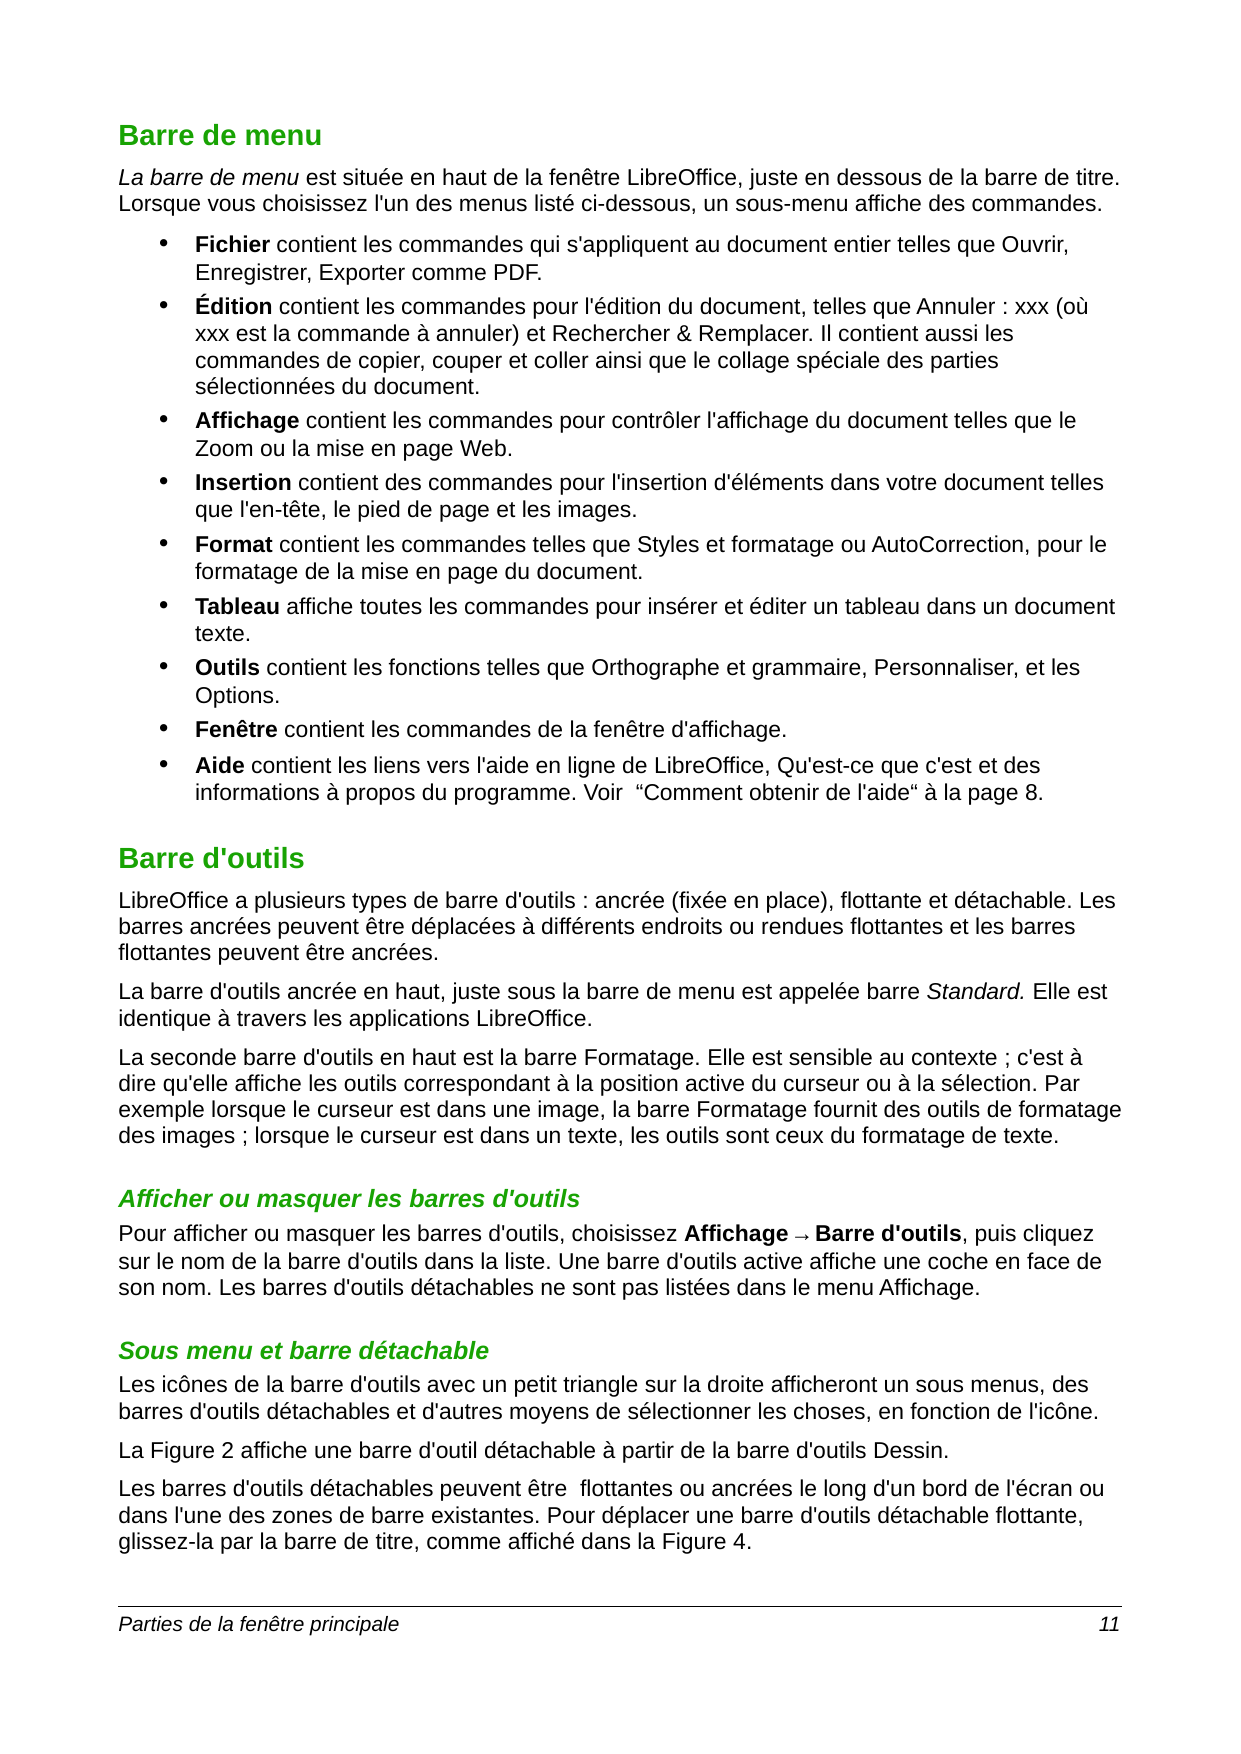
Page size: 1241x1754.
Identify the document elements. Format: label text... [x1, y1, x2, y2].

list Fenêtre contient les commandes de la fenêtre d'affichage. [156, 714, 1122, 743]
subtitle Afficher ou masquer les barres d'outils [118, 1184, 1122, 1213]
list Fichier contient les commandes qui s'appliquent au document entier telles que Ouvrir, Enregistrer, Exporter comme PDF. [156, 229, 1122, 285]
text Les icônes de la barre d'outils avec un petit triangle sur la droite afficheront un sous menus, des barres d'outils détachables et d'autres moyens de sélectionner les choses, en fonction de l'icône. [118, 1371, 1122, 1424]
subtitle Sous menu et barre détachable [118, 1336, 1122, 1365]
text Les barres d'outils détachables peuvent être flottantes ou ancrées le long d'un bord de l'écran ou dans l'une des zones de barre existantes. Pour déplacer une barre d'outils détachable flottante, glissez-la par la barre de titre, comme affiché dans la Figure 4. [118, 1475, 1122, 1554]
list Aide contient les liens vers l'aide en ligne de LibreOffice, Qu'est-ce que c'est et des informations à propos du programme. Voir “Comment obtenir de l'aide“ à la page 8. [156, 750, 1122, 805]
list Tableau affiche toutes les commandes pour insérer et éditer un tableau dans un document texte. [156, 591, 1122, 646]
subtitle Barre d'outils [118, 841, 1122, 874]
text La seconde barre d'outils en haut est la barre Formatage. Elle est sensible au contexte ; c'est à dire qu'elle affiche les outils correspondant à la position active du curseur ou à la sélection. Par exemple lorsque le curseur est dans une image, la barre Formatage fournit des outils de formatage des images ; lorsque le curseur est dans un texte, les outils sont ceux du formatage de texte. [118, 1043, 1122, 1149]
text La Figure 2 affiche une barre d'outil détachable à partir de la barre d'outils Dessin. [118, 1437, 1122, 1463]
list Insertion contient des commandes pour l'insertion d'éléments dans votre document telles que l'en-tête, le pied de page et les images. [156, 467, 1122, 523]
list Affichage contient les commandes pour contrôler l'affichage du document telles que le Zoom ou la mise en page Web. [156, 406, 1122, 461]
list Outils contient les fonctions telles que Orthographe et grammaire, Personnaliser, et les Options. [156, 653, 1122, 708]
text La barre d'outils ancrée en haut, juste sous la barre de menu est appelée barre Standard. Elle est identique à travers les applications LibreOffice. [118, 978, 1122, 1031]
subtitle Barre de menu [118, 118, 1122, 152]
text La barre de menu est située en haut de la fenêtre LibreOffice, juste en dessous de la barre de titre. Lorsque vous choisissez l'un des menus listé ci-dessous, un sous-menu affiche des commandes. [118, 164, 1122, 217]
text LibreOffice a plusieurs types de barre d'outils : ancrée (fixée en place), flottante et détachable. Les barres ancrées peuvent être déplacées à différents endroits ou rendues flottantes et les barres flottantes peuvent être ancrées. [118, 887, 1122, 966]
text Pour afficher ou masquer les barres d'outils, choisissez Affichage → Barre d'outils, puis cliquez sur le nom de la barre d'outils dans la liste. Une barre d'outils active affiche une coche en face de son nom. Les barres d'outils détachables ne sont pas listées dans le menu Affichage. [118, 1219, 1122, 1301]
list Format contient les commandes telles que Styles et formatage ou AutoCorrection, pour le formatage de la mise en page du document. [156, 529, 1122, 584]
list Édition contient les commandes pour l'édition du document, telles que Annuler : xxx (où xxx est la commande à annuler) et Rechercher & Remplacer. Il contient aussi les commandes de copier, couper et coller ainsi que le collage spéciale des parties sélectionnées du document. [156, 291, 1122, 399]
